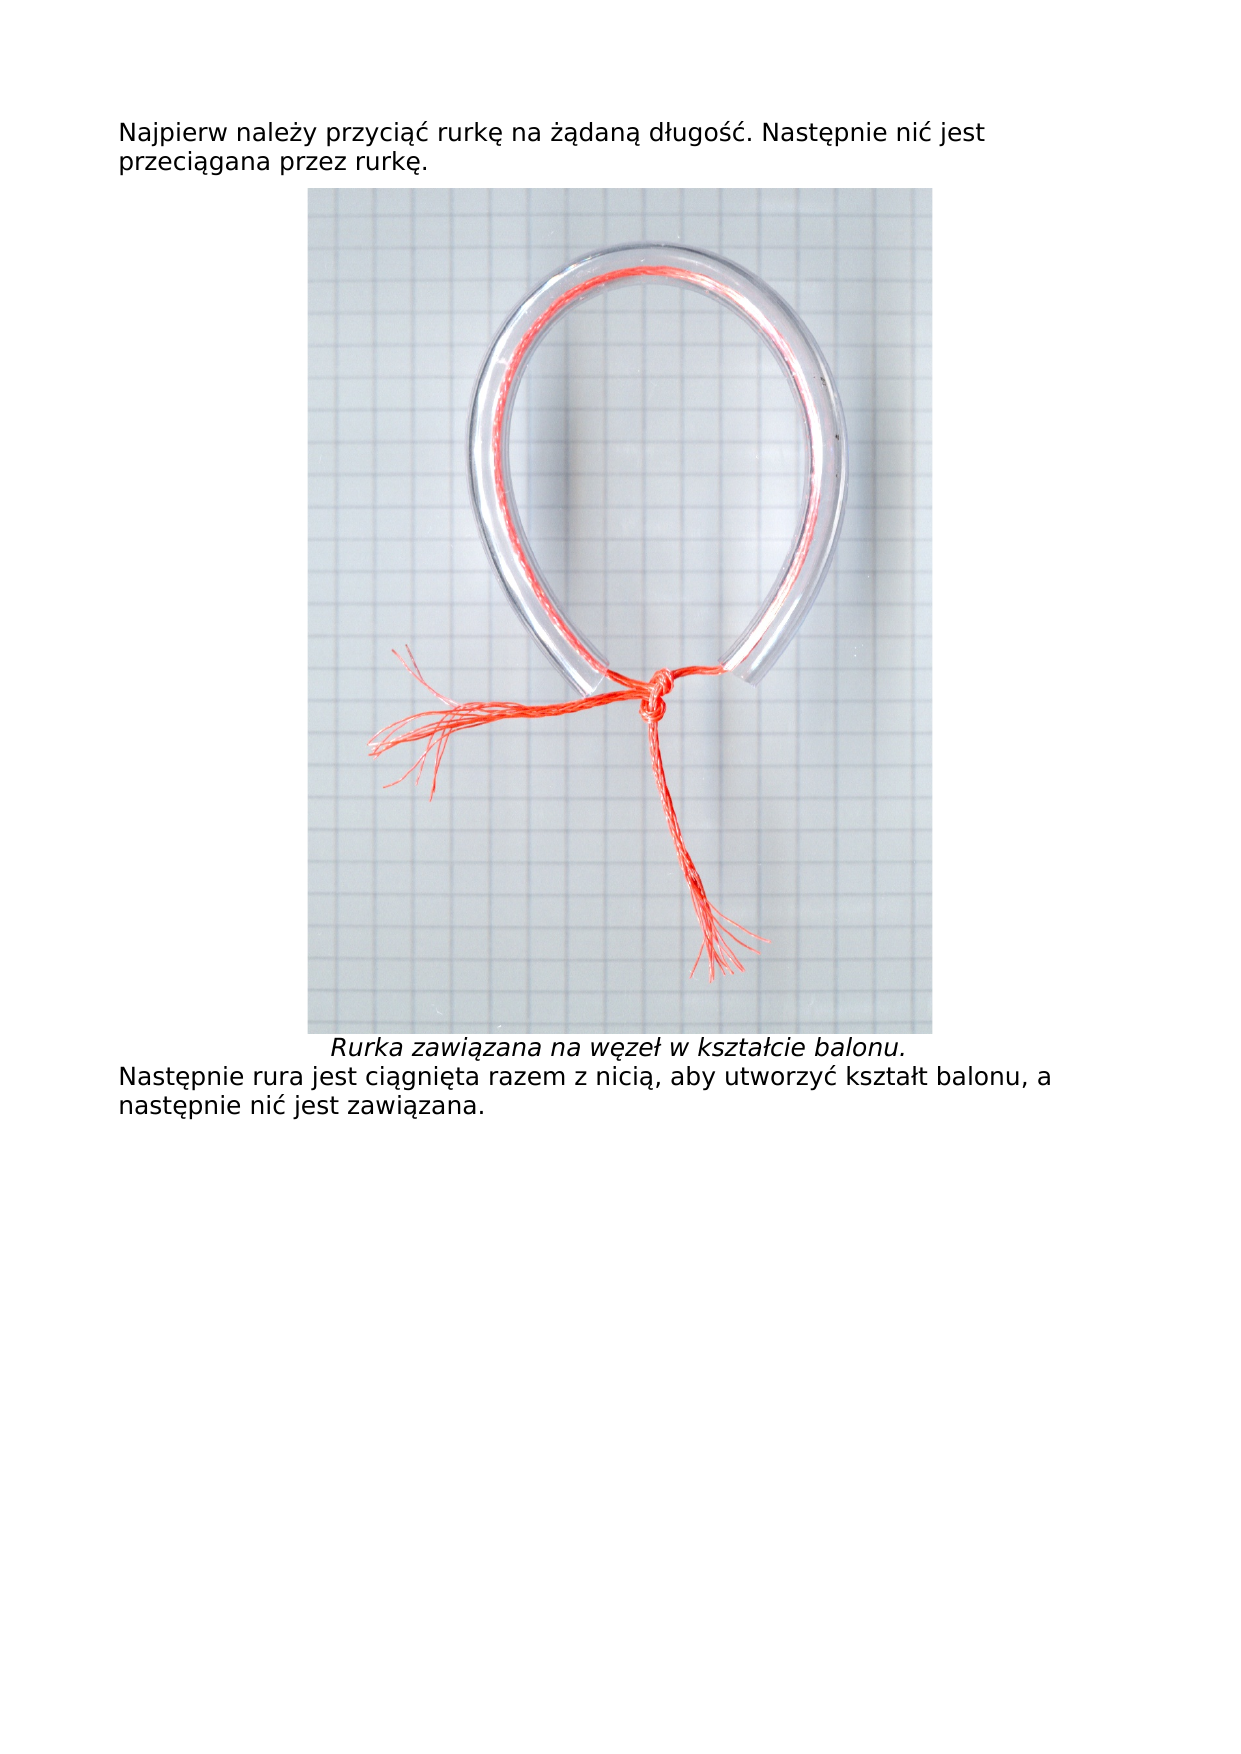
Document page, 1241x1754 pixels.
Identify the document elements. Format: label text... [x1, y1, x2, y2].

text Następnie rura jest ciągnięta razem z nicią, aby utworzyć kształt balonu, a następnie nić jest zawiązana. [118, 681, 1122, 1121]
picture [307, 188, 933, 1034]
text Rurka zawiązana na węzeł w kształcie balonu. [308, 1034, 933, 1062]
text Najpierw należy przyciąć rurkę na żądaną długość. Następnie nić jest przeciągana przez rurkę. [118, 118, 1122, 176]
